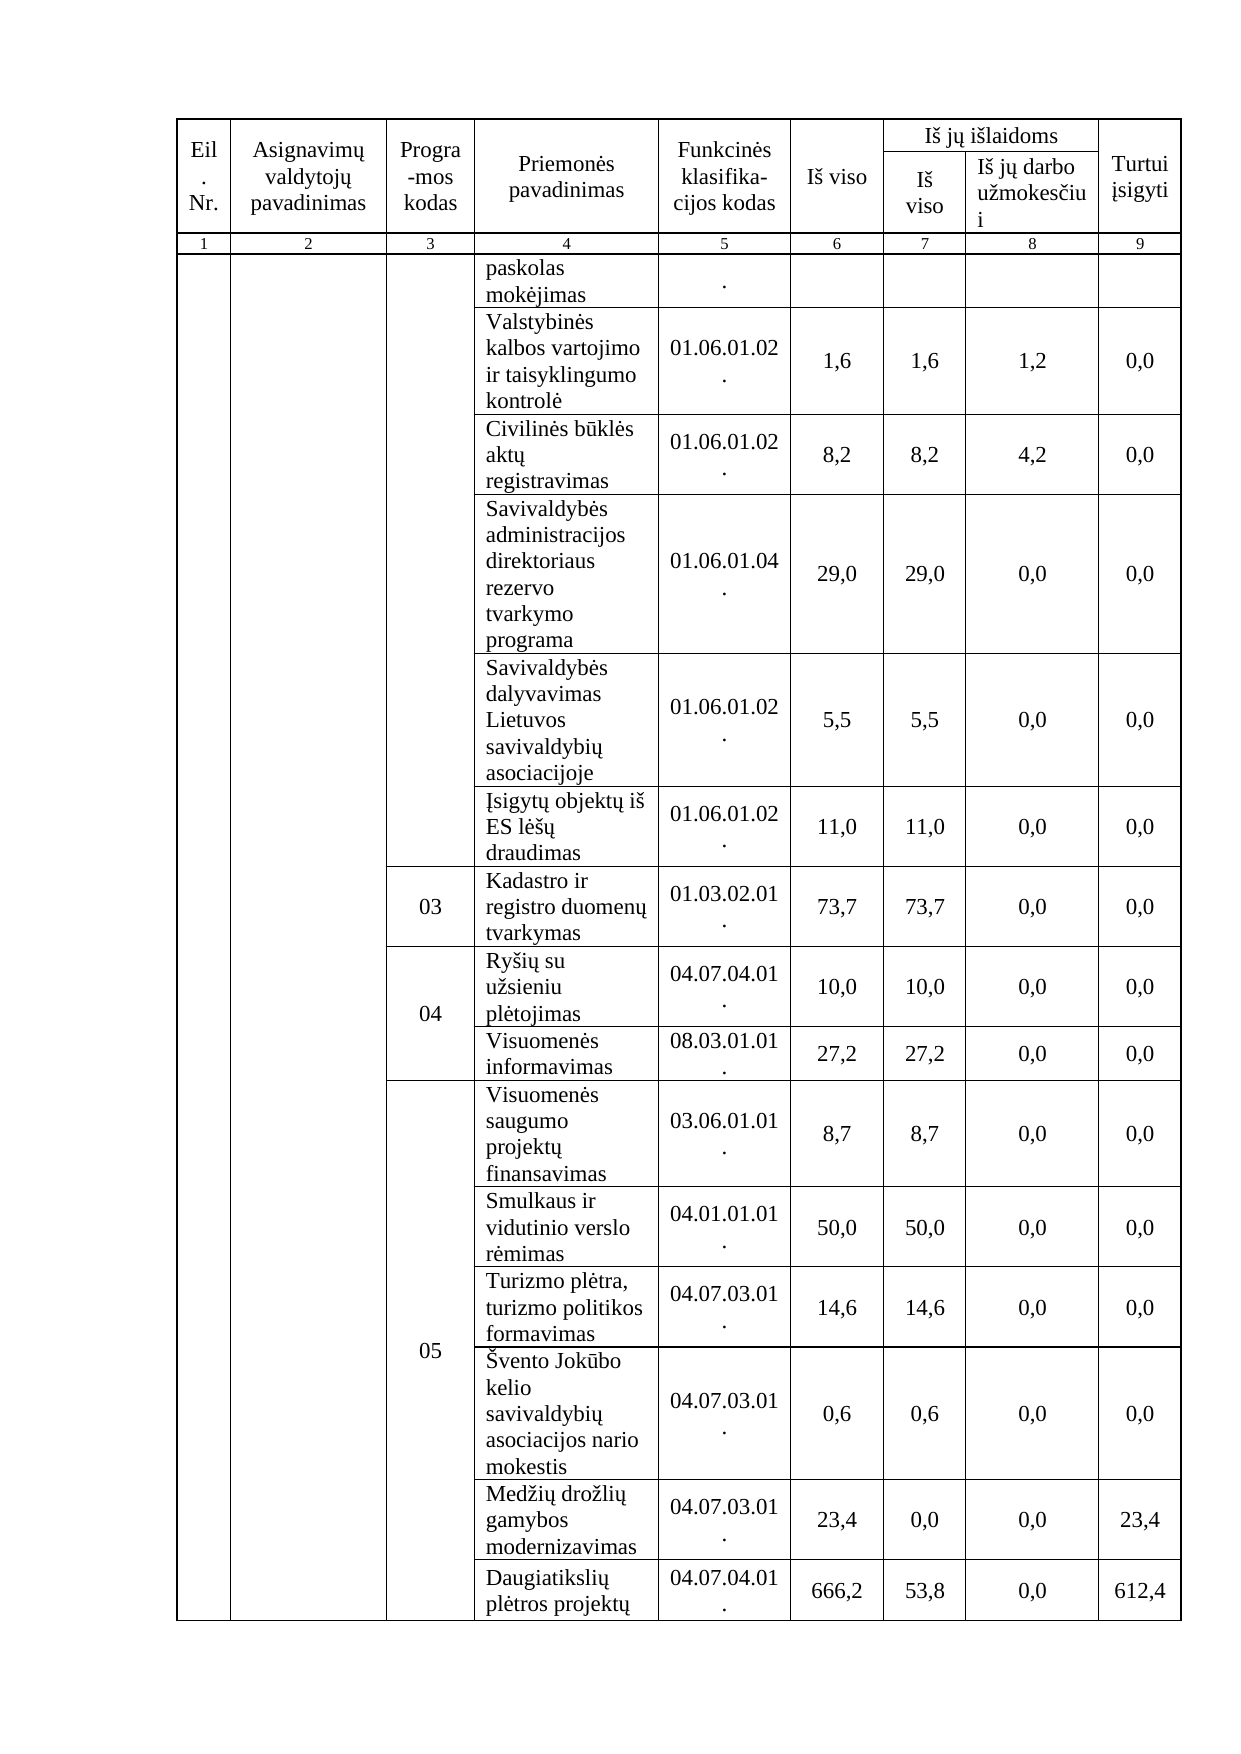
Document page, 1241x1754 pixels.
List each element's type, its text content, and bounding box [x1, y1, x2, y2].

table_cell 8,2 [884, 415, 965, 494]
table_cell Iš viso [884, 152, 965, 232]
table_cell 01.06.01.02. [659, 415, 790, 494]
table_cell 73,7 [791, 867, 883, 946]
table_cell 14,6 [884, 1267, 965, 1346]
table_cell 2 [231, 234, 386, 253]
table_cell 3 [387, 234, 474, 253]
table_cell Visuomenės saugumo projektų finansavimas [475, 1081, 658, 1186]
table_cell 10,0 [791, 947, 883, 1026]
table_cell 612,4 [1099, 1560, 1180, 1620]
table_cell 03 [387, 867, 474, 946]
table_header Iš viso [791, 120, 883, 232]
table_cell 04.07.04.01. [659, 947, 790, 1026]
table_header Priemonės pavadinimas [475, 120, 658, 232]
table_cell 0,0 [966, 495, 1098, 653]
table_cell 1,6 [791, 308, 883, 413]
table_cell 0,6 [884, 1348, 965, 1479]
table_cell 0,0 [1099, 654, 1180, 786]
table_cell 8,7 [791, 1081, 883, 1186]
table_cell Savivaldybės dalyvavimas Lietuvos savivaldybių asociacijoje [475, 654, 658, 786]
table_cell . [659, 255, 790, 307]
table_cell Turizmo plėtra, turizmo politikos formavimas [475, 1267, 658, 1346]
table_cell Kadastro ir registro duomenų tvarkymas [475, 867, 658, 946]
table_cell 04.07.03.01. [659, 1480, 790, 1559]
table_cell 27,2 [884, 1027, 965, 1080]
table_cell 9 [1099, 234, 1180, 253]
table_cell [966, 255, 1098, 307]
table_cell [387, 255, 474, 866]
table_cell paskolas mokėjimas [475, 255, 658, 307]
table_cell 50,0 [884, 1187, 965, 1266]
table_cell 0,0 [1099, 867, 1180, 946]
table_cell 04.07.04.01. [659, 1560, 790, 1620]
table_cell Savivaldybės administracijos direktoriaus rezervo tvarkymo programa [475, 495, 658, 653]
table_cell 04.07.03.01. [659, 1348, 790, 1479]
table_cell 0,0 [966, 1027, 1098, 1080]
table_cell Švento Jokūbo kelio savivaldybių asociacijos nario mokestis [475, 1348, 658, 1479]
table_cell Valstybinės kalbos vartojimo ir taisyklingumo kontrolė [475, 308, 658, 413]
table_cell 23,4 [1099, 1480, 1180, 1559]
table_header Funkcinės klasifika-cijos kodas [659, 120, 790, 232]
table_cell 0,0 [966, 1267, 1098, 1346]
table_cell 4,2 [966, 415, 1098, 494]
table_cell Daugiatikslių plėtros projektų [475, 1560, 658, 1620]
table_cell 01.06.01.02. [659, 787, 790, 866]
table_cell 6 [791, 234, 883, 253]
table_cell 08.03.01.01. [659, 1027, 790, 1080]
table_cell 0,0 [966, 787, 1098, 866]
table_cell 5 [659, 234, 790, 253]
table_cell 27,2 [791, 1027, 883, 1080]
table_cell 0,0 [884, 1480, 965, 1559]
table_cell 0,0 [1099, 1187, 1180, 1266]
table_header Iš jų išlaidoms [884, 120, 1098, 151]
table_cell [1099, 255, 1180, 307]
table_cell 01.06.01.02. [659, 654, 790, 786]
table_cell 01.06.01.04. [659, 495, 790, 653]
table_cell 8,2 [791, 415, 883, 494]
table_cell 0,0 [966, 867, 1098, 946]
table_cell 0,0 [1099, 495, 1180, 653]
table_cell 53,8 [884, 1560, 965, 1620]
table_cell 666,2 [791, 1560, 883, 1620]
table_cell 5,5 [884, 654, 965, 786]
table_cell 1,2 [966, 308, 1098, 413]
table_cell Civilinės būklės aktų registravimas [475, 415, 658, 494]
table_cell Medžių drožlių gamybos modernizavimas [475, 1480, 658, 1559]
table_cell 73,7 [884, 867, 965, 946]
table_cell 11,0 [884, 787, 965, 866]
table_cell 8 [966, 234, 1098, 253]
table_cell 7 [884, 234, 965, 253]
table_cell 29,0 [884, 495, 965, 653]
table_cell 0,0 [966, 1560, 1098, 1620]
table_cell 0,0 [1099, 415, 1180, 494]
table_cell Įsigytų objektų iš ES lėšų draudimas [475, 787, 658, 866]
table_cell Smulkaus ir vidutinio verslo rėmimas [475, 1187, 658, 1266]
table_cell 04.07.03.01. [659, 1267, 790, 1346]
table_cell 4 [475, 234, 658, 253]
table_cell 8,7 [884, 1081, 965, 1186]
table_cell 0,0 [966, 1081, 1098, 1186]
table_cell 0,0 [966, 654, 1098, 786]
table_cell 23,4 [791, 1480, 883, 1559]
table_header Asignavimų valdytojų pavadinimas [231, 120, 386, 232]
table_cell 0,0 [1099, 1267, 1180, 1346]
table_cell 14,6 [791, 1267, 883, 1346]
table_cell 03.06.01.01. [659, 1081, 790, 1186]
table_cell 0,0 [966, 1187, 1098, 1266]
table_cell [231, 255, 386, 1620]
table_cell 04.01.01.01. [659, 1187, 790, 1266]
table_cell 11,0 [791, 787, 883, 866]
table_cell Ryšių su užsieniu plėtojimas [475, 947, 658, 1026]
table_cell [178, 255, 230, 1620]
table_header Turtui įsigyti [1099, 120, 1180, 232]
table_cell 1 [178, 234, 230, 253]
table_cell 5,5 [791, 654, 883, 786]
table_cell 0,6 [791, 1348, 883, 1479]
table_cell [791, 255, 883, 307]
table_cell 0,0 [1099, 1348, 1180, 1479]
table_cell 05 [387, 1081, 474, 1620]
table_cell 01.03.02.01. [659, 867, 790, 946]
table_header Progra-mos kodas [387, 120, 474, 232]
table_cell Iš jų darbo užmokesčiui [966, 152, 1098, 232]
table_cell 50,0 [791, 1187, 883, 1266]
table_cell 0,0 [966, 1348, 1098, 1479]
table_cell 0,0 [1099, 308, 1180, 413]
table_cell 04 [387, 947, 474, 1080]
table_cell 0,0 [966, 947, 1098, 1026]
table_cell 0,0 [1099, 1081, 1180, 1186]
table_cell 0,0 [1099, 787, 1180, 866]
table_cell 29,0 [791, 495, 883, 653]
table_cell 0,0 [966, 1480, 1098, 1559]
table_cell 1,6 [884, 308, 965, 413]
table_cell 0,0 [1099, 947, 1180, 1026]
table_cell [884, 255, 965, 307]
table_cell 01.06.01.02. [659, 308, 790, 413]
table_cell Visuomenės informavimas [475, 1027, 658, 1080]
table_cell 0,0 [1099, 1027, 1180, 1080]
table_cell 10,0 [884, 947, 965, 1026]
table_header Eil. Nr. [178, 120, 230, 232]
